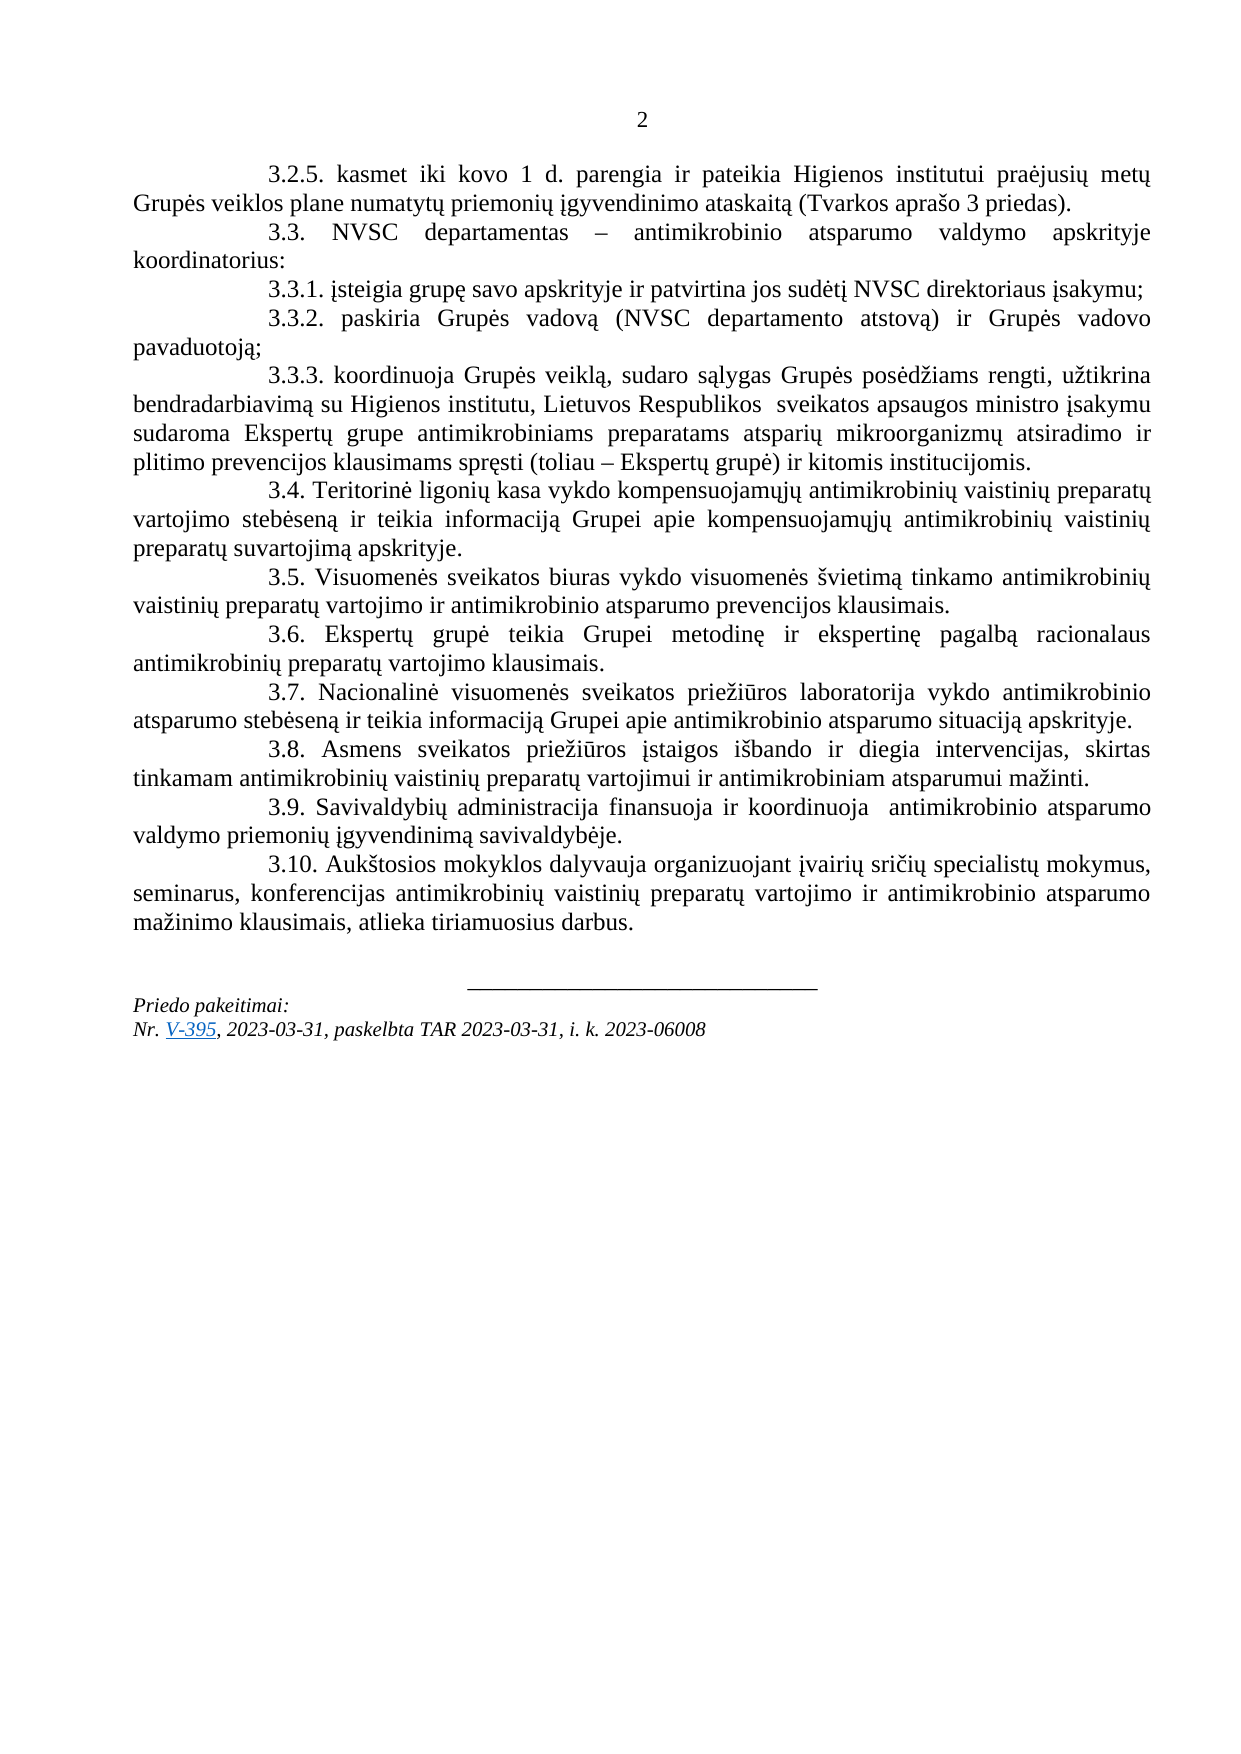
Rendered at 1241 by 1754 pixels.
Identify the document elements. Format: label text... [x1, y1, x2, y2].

text 3.8. Asmens sveikatos priežiūros įstaigos išbando ir diegia intervencijas, skirtas tinkamam antimikrobinių vaistinių preparatų vartojimui ir antimikrobiniam atsparumui mažinti. [133, 734, 1152, 792]
text 3.3.1. įsteigia grupę savo apskrityje ir patvirtina jos sudėtį NVSC direktoriaus įsakymu; [133, 274, 1152, 303]
text 3.3.3. koordinuoja Grupės veiklą, sudaro sąlygas Grupės posėdžiams rengti, užtikrina bendradarbiavimą su Higienos institutu, Lietuvos Respublikos sveikatos apsaugos ministro įsakymu sudaroma Ekspertų grupe antimikrobiniams preparatams atsparių mikroorganizmų atsiradimo ir plitimo prevencijos klausimams spręsti (toliau – Ekspertų grupė) ir kitomis institucijomis. [133, 360, 1152, 475]
text 3.4. Teritorinė ligonių kasa vykdo kompensuojamųjų antimikrobinių vaistinių preparatų vartojimo stebėseną ir teikia informaciją Grupei apie kompensuojamųjų antimikrobinių vaistinių preparatų suvartojimą apskrityje. [133, 475, 1152, 562]
text 3.3.2. paskiria Grupės vadovą (NVSC departamento atstovą) ir Grupės vadovo pavaduotoją; [133, 303, 1152, 360]
text ____________________________ [133, 964, 1152, 993]
text 3.7. Nacionalinė visuomenės sveikatos priežiūros laboratorija vykdo antimikrobinio atsparumo stebėseną ir teikia informaciją Grupei apie antimikrobinio atsparumo situaciją apskrityje. [133, 677, 1152, 734]
text 3.6. Ekspertų grupė teikia Grupei metodinę ir ekspertinę pagalbą racionalaus antimikrobinių preparatų vartojimo klausimais. [133, 619, 1152, 677]
text Priedo pakeitimai: [133, 993, 1152, 1017]
text 3.2.5. kasmet iki kovo 1 d. parengia ir pateikia Higienos institutui praėjusių metų Grupės veiklos plane numatytų priemonių įgyvendinimo ataskaitą (Tvarkos aprašo 3 priedas). [133, 159, 1152, 217]
text 3.3. NVSC departamentas – antimikrobinio atsparumo valdymo apskrityje koordinatorius: [133, 217, 1152, 274]
text 3.9. Savivaldybių administracija finansuoja ir koordinuoja antimikrobinio atsparumo valdymo priemonių įgyvendinimą savivaldybėje. [133, 792, 1152, 849]
text 3.10. Aukštosios mokyklos dalyvauja organizuojant įvairių sričių specialistų mokymus, seminarus, konferencijas antimikrobinių vaistinių preparatų vartojimo ir antimikrobinio atsparumo mažinimo klausimais, atlieka tiriamuosius darbus. [133, 849, 1152, 935]
text 3.5. Visuomenės sveikatos biuras vykdo visuomenės švietimą tinkamo antimikrobinių vaistinių preparatų vartojimo ir antimikrobinio atsparumo prevencijos klausimais. [133, 562, 1152, 619]
text Nr. V-395, 2023-03-31, paskelbta TAR 2023-03-31, i. k. 2023-06008 [133, 1017, 1152, 1041]
